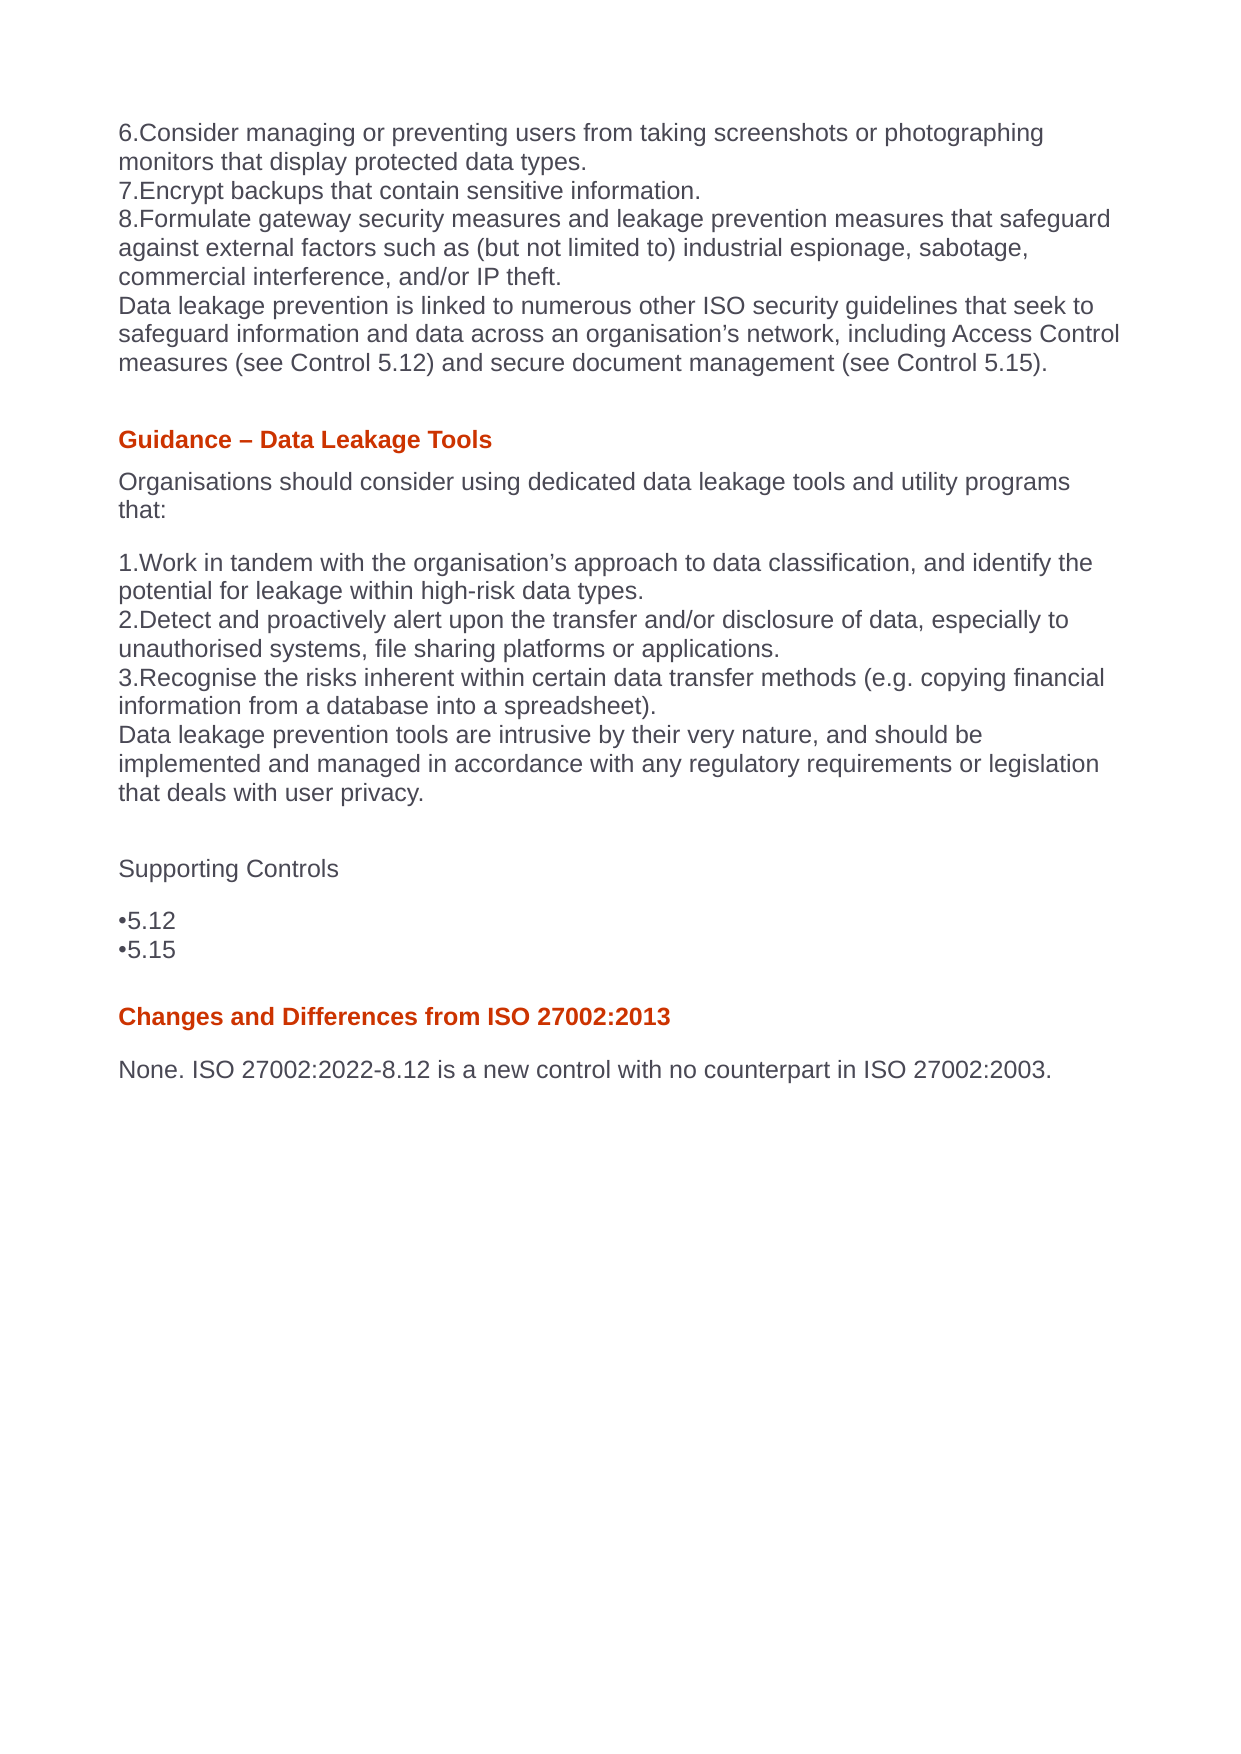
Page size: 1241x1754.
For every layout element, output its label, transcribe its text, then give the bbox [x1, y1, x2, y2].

list Detect and proactively alert upon the transfer and/or disclosure of data, especially to unauthorised systems, file sharing platforms or applications. [118, 605, 1122, 662]
list Work in tandem with the organisation’s approach to data classification, and identify the potential for leakage within high-risk data types. [118, 547, 1122, 605]
text Data leakage prevention tools are intrusive by their very nature, and should be implemented and managed in accordance with any regulatory requirements or legislation that deals with user privacy. [118, 720, 1122, 806]
text None. ISO 27002:2022-8.12 is a new control with no counterpart in ISO 27002:2003. [118, 1054, 1122, 1083]
subtitle Changes and Differences from ISO 27002:2013 [118, 964, 1122, 1031]
list Encrypt backups that contain sensitive information. [118, 176, 1122, 204]
list 5.12 [118, 906, 1122, 935]
subtitle Guidance – Data Leakage Tools [118, 425, 1122, 454]
list Recognise the risks inherent within certain data transfer methods (e.g. copying financial information from a database into a spreadsheet). [118, 662, 1122, 720]
list Consider managing or preventing users from taking screenshots or photographing monitors that display protected data types. [118, 118, 1122, 176]
list Formulate gateway security measures and leakage prevention measures that safeguard against external factors such as (but not limited to) industrial espionage, sabotage, commercial interference, and/or IP theft. [118, 204, 1122, 291]
subtitle Supporting Controls [118, 830, 1122, 883]
list 5.15 [118, 935, 1122, 964]
text Data leakage prevention is linked to numerous other ISO security guidelines that seek to safeguard information and data across an organisation’s network, including Access Control measures (see Control 5.12) and secure document management (see Control 5.15). [118, 291, 1122, 377]
text Organisations should consider using dedicated data leakage tools and utility programs that: [118, 467, 1122, 524]
